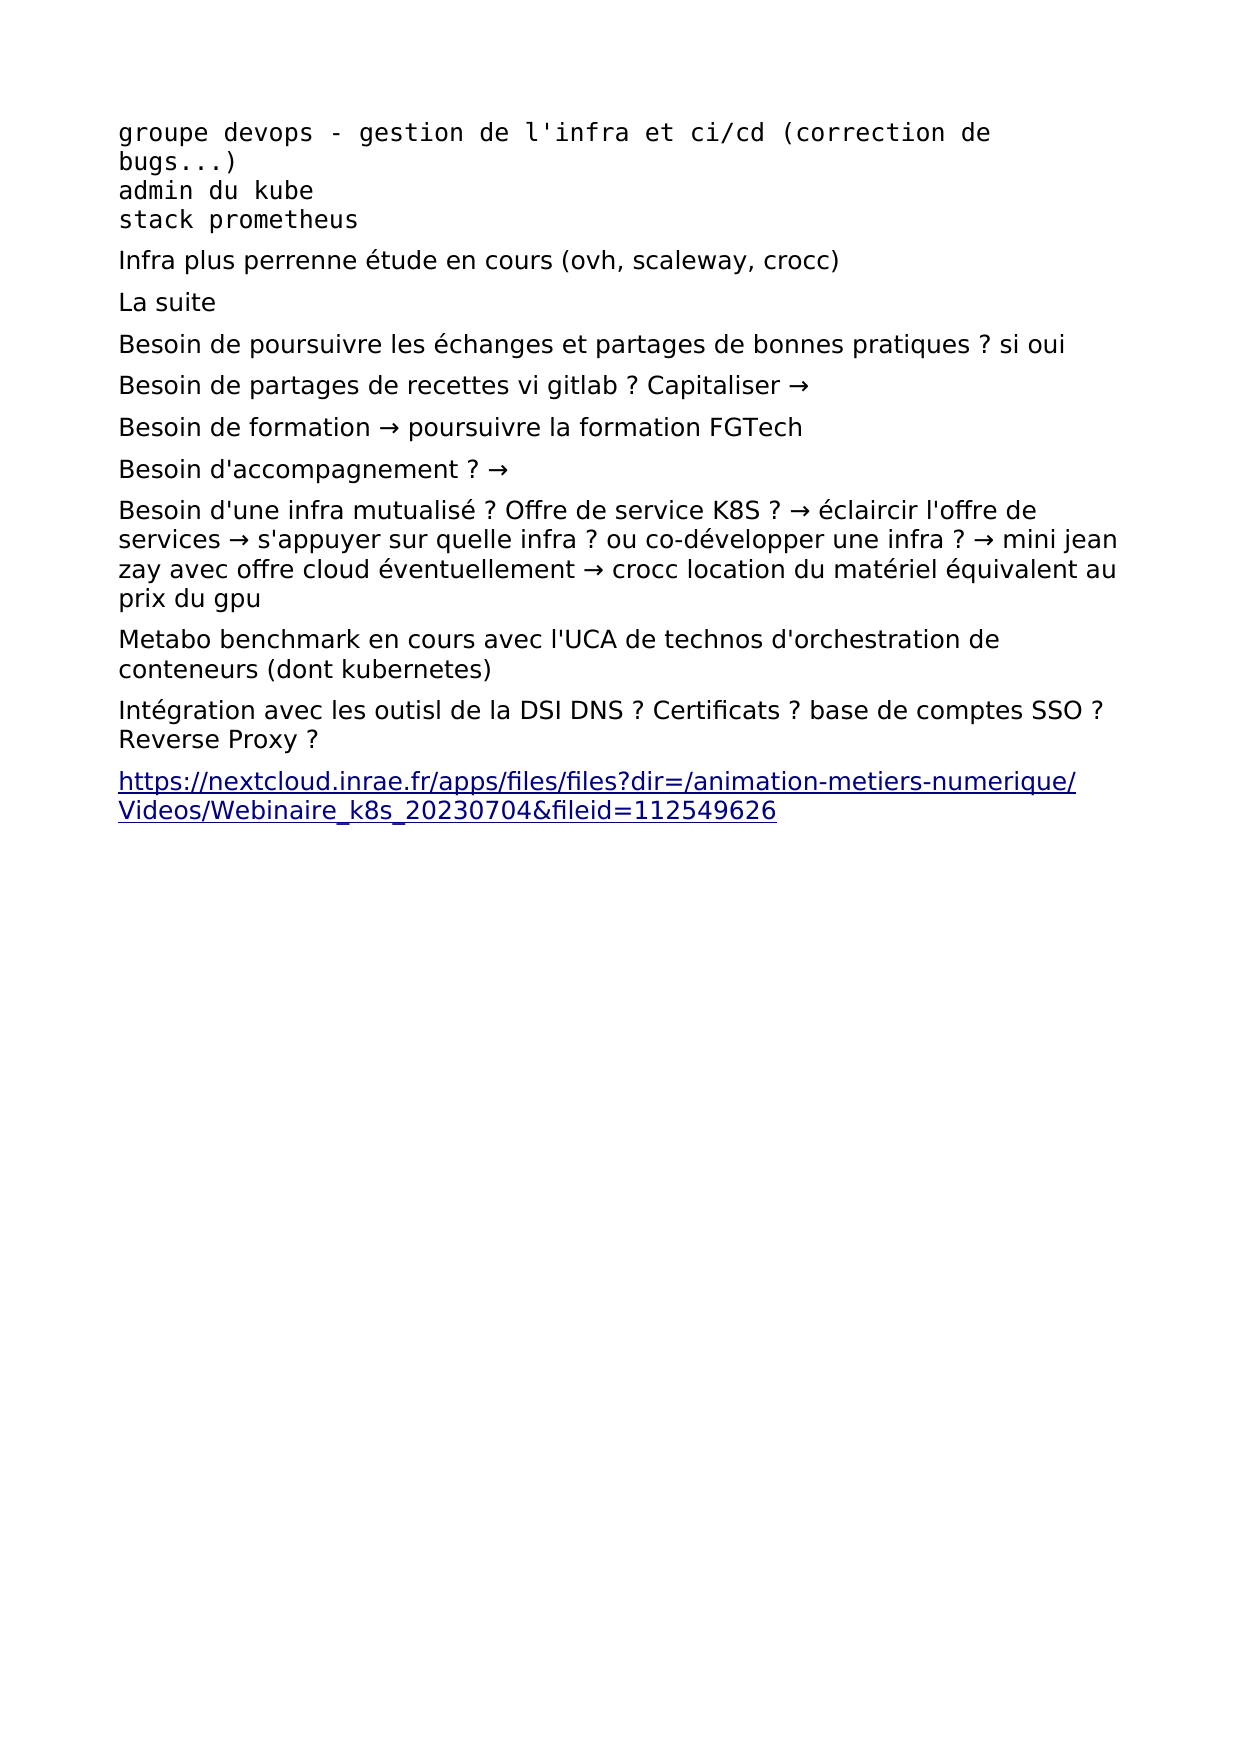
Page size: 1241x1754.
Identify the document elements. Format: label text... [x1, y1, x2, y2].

text Besoin d'accompagnement ? → [118, 455, 1122, 484]
text Intégration avec les outisl de la DSI DNS ? Certificats ? base de comptes SSO ? Reverse Proxy ? [118, 697, 1122, 755]
text Metabo benchmark en cours avec l'UCA de technos d'orchestration de conteneurs (dont kubernetes) [118, 626, 1122, 684]
text Besoin de formation → poursuivre la formation FGTech [118, 413, 1122, 442]
text La suite [118, 288, 1122, 317]
text Besoin d'une infra mutualisé ? Offre de service K8S ? → éclaircir l'offre de services → s'appuyer sur quelle infra ? ou co-développer une infra ? → mini jean zay avec offre cloud éventuellement → crocc location du matériel équivalent au prix du gpu [118, 497, 1122, 613]
text Besoin de poursuivre les échanges et partages de bonnes pratiques ? si oui [118, 330, 1122, 359]
text https://nextcloud.inrae.fr/apps/files/files?dir=/animation-metiers-numerique/Videos/Webinaire_k8s_20230704&fileid=112549626 [118, 767, 1122, 826]
text groupe devops - gestion de l'infra et ci/cd (correction de bugs...) admin du kube stack prometheus [118, 118, 1122, 235]
text Besoin de partages de recettes vi gitlab ? Capitaliser → [118, 372, 1122, 401]
text Infra plus perrenne étude en cours (ovh, scaleway, crocc) [118, 247, 1122, 276]
